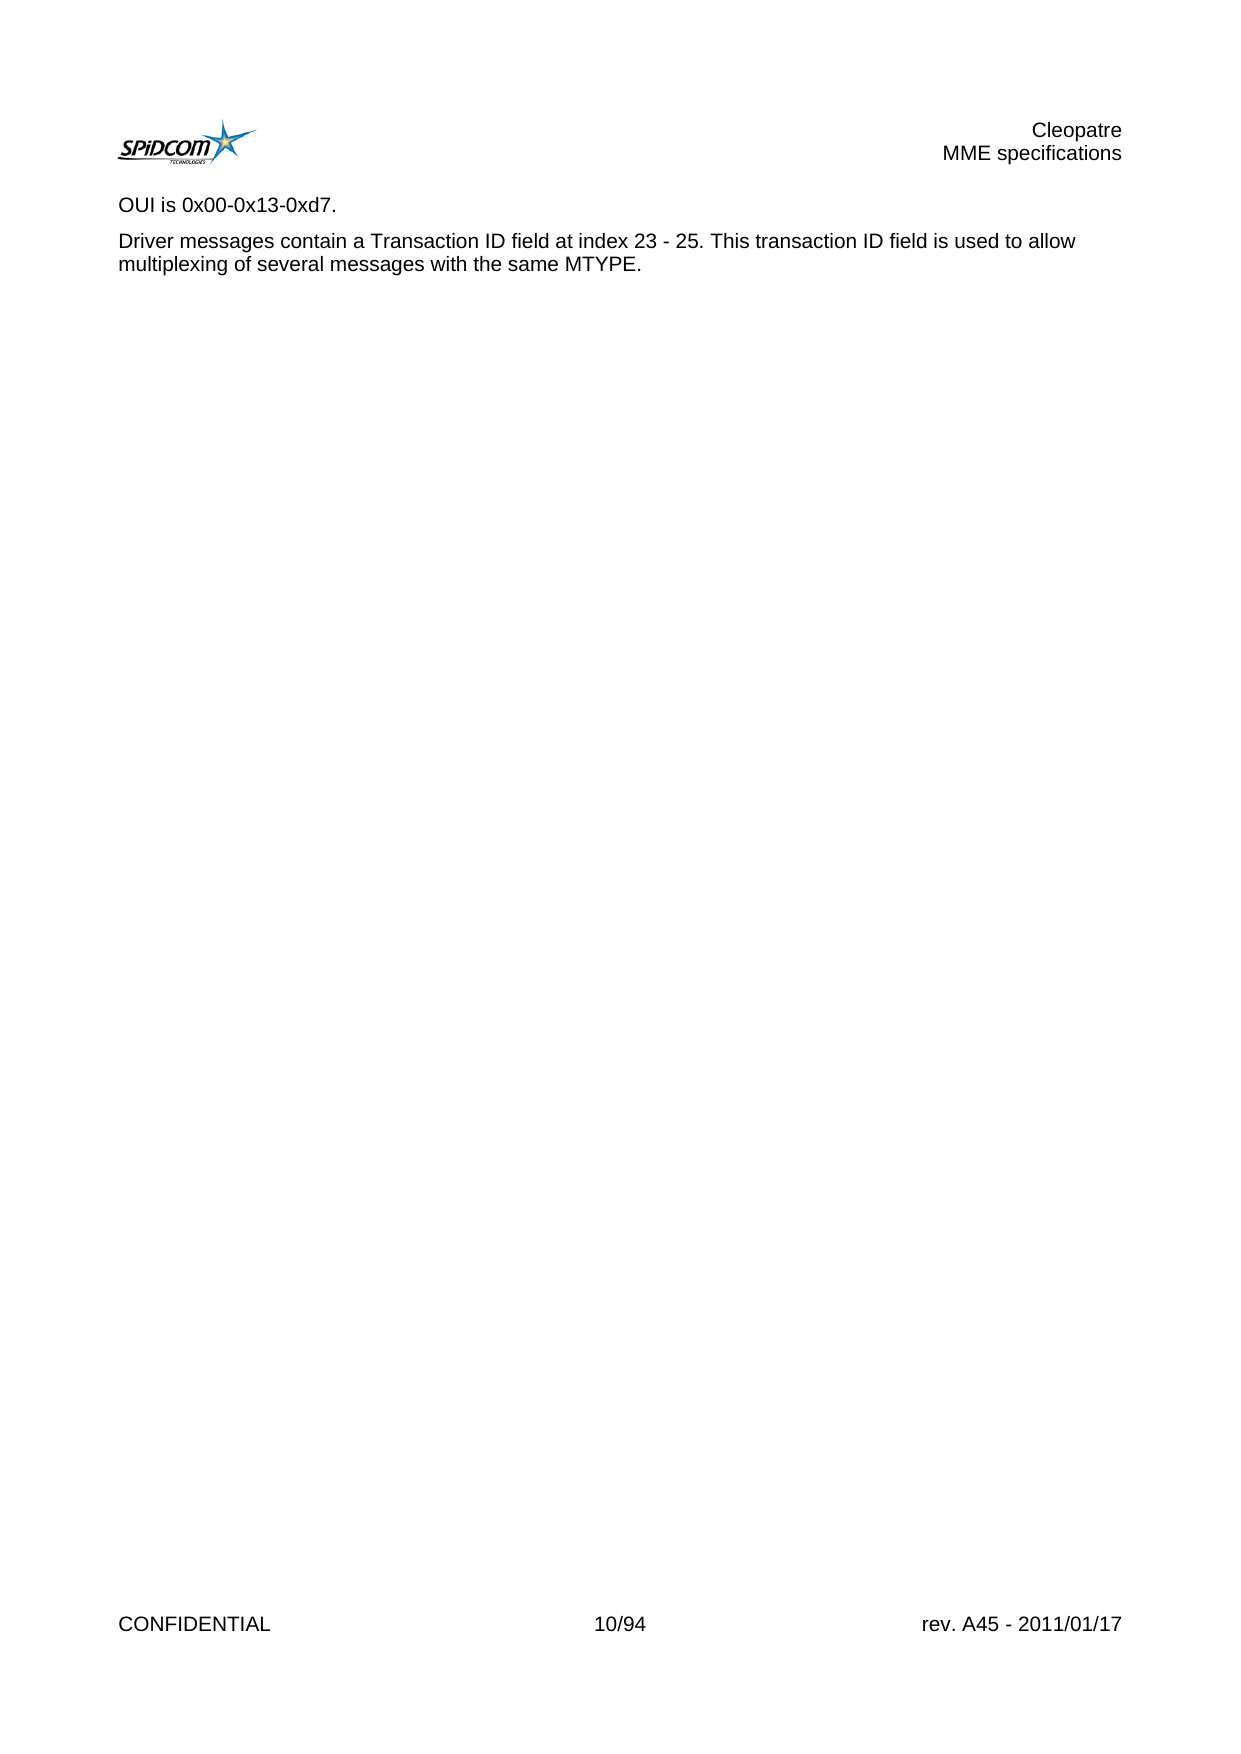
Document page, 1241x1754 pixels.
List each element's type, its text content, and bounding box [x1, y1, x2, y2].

picture [117, 118, 258, 165]
text OUI is 0x00-0x13-0xd7. [118, 194, 1122, 217]
text Driver messages contain a Transaction ID field at index 23 - 25. This transaction ID field is used to allow multiplexing of several messages with the same MTYPE. [118, 230, 1122, 276]
